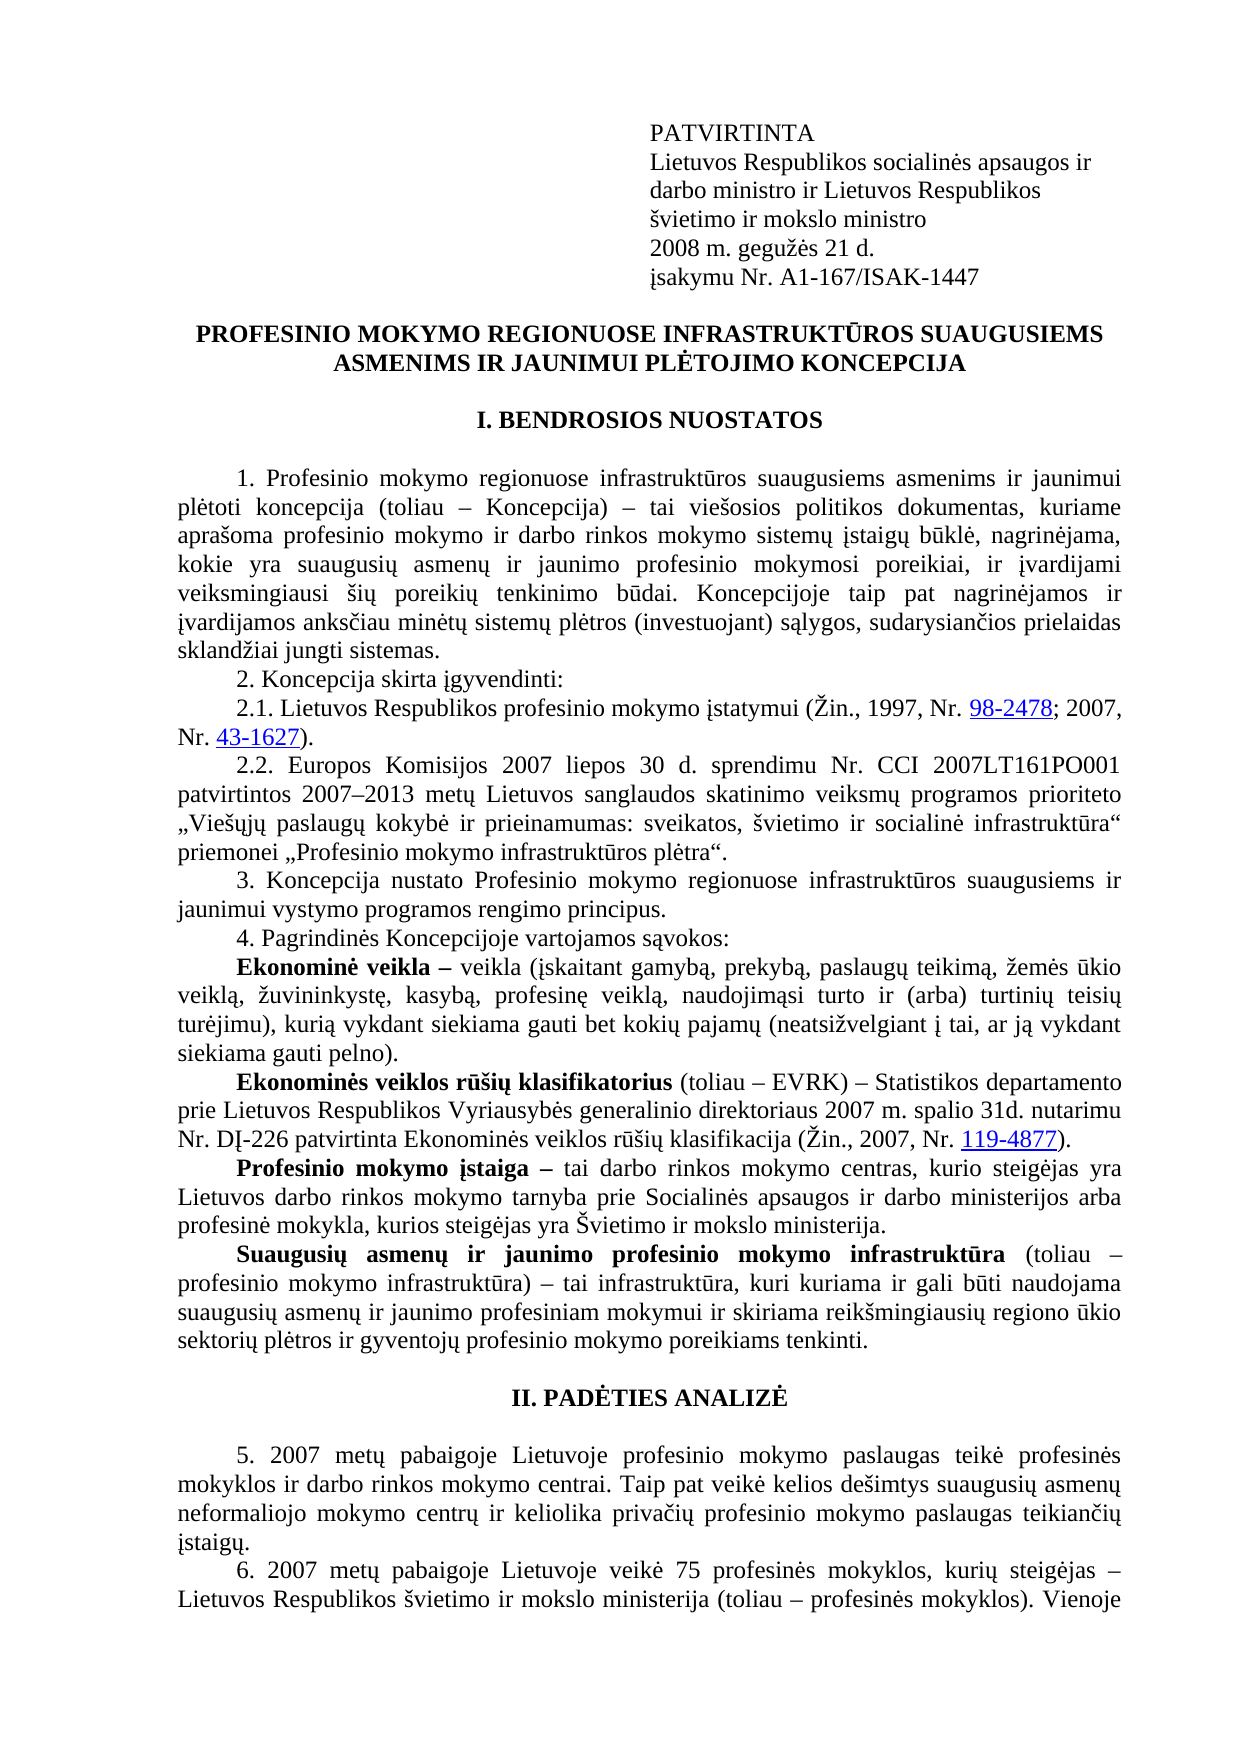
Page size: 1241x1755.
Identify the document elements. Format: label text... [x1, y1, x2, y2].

text PROFESINIO MOKYMO REGIONUOSE INFRASTRUKTŪROS SUAUGUSIEMS ASMENIMS IR JAUNIMUI PLĖTOJIMO KONCEPCIJA [177, 319, 1122, 377]
text įsakymu Nr. A1-167/ISAK-1447 [649, 262, 1122, 291]
text 4. Pagrindinės Koncepcijoje vartojamos sąvokos: [177, 923, 1122, 952]
text 6. 2007 metų pabaigoje Lietuvoje veikė 75 profesinės mokyklos, kurių steigėjas – Lietuvos Respublikos švietimo ir mokslo ministerija (toliau – profesinės mokyklos). Vienoje [177, 1556, 1122, 1613]
text Suaugusių asmenų ir jaunimo profesinio mokymo infrastruktūra (toliau – profesinio mokymo infrastruktūra) – tai infrastruktūra, kuri kuriama ir gali būti naudojama suaugusių asmenų ir jaunimo profesiniam mokymui ir skiriama reikšmingiausių regiono ūkio sektorių plėtros ir gyventojų profesinio mokymo poreikiams tenkinti. [177, 1239, 1122, 1354]
text Ekonominė veikla – veikla (įskaitant gamybą, prekybą, paslaugų teikimą, žemės ūkio veiklą, žuvininkystę, kasybą, profesinę veiklą, naudojimąsi turto ir (arba) turtinių teisių turėjimu), kurią vykdant siekiama gauti bet kokių pajamų (neatsižvelgiant į tai, ar ją vykdant siekiama gauti pelno). [177, 952, 1122, 1067]
text Lietuvos Respublikos socialinės apsaugos ir [649, 147, 1122, 176]
text II. PADĖTIES ANALIZĖ [177, 1383, 1122, 1412]
text Profesinio mokymo įstaiga – tai darbo rinkos mokymo centras, kurio steigėjas yra Lietuvos darbo rinkos mokymo tarnyba prie Socialinės apsaugos ir darbo ministerijos arba profesinė mokykla, kurios steigėjas yra Švietimo ir mokslo ministerija. [177, 1153, 1122, 1239]
text 1. Profesinio mokymo regionuose infrastruktūros suaugusiems asmenims ir jaunimui plėtoti koncepcija (toliau – Koncepcija) – tai viešosios politikos dokumentas, kuriame aprašoma profesinio mokymo ir darbo rinkos mokymo sistemų įstaigų būklė, nagrinėjama, kokie yra suaugusių asmenų ir jaunimo profesinio mokymosi poreikiai, ir įvardijami veiksmingiausi šių poreikių tenkinimo būdai. Koncepcijoje taip pat nagrinėjamos ir įvardijamos anksčiau minėtų sistemų plėtros (investuojant) sąlygos, sudarysiančios prielaidas sklandžiai jungti sistemas. [177, 463, 1122, 664]
text 2.1. Lietuvos Respublikos profesinio mokymo įstatymui (Žin., 1997, Nr. 98-2478; 2007, Nr. 43-1627). [177, 693, 1122, 751]
text Ekonominės veiklos rūšių klasifikatorius (toliau – EVRK) – Statistikos departamento prie Lietuvos Respublikos Vyriausybės generalinio direktoriaus 2007 m. spalio 31d. nutarimu Nr. DĮ-226 patvirtinta Ekonominės veiklos rūšių klasifikacija (Žin., 2007, Nr. 119-4877). [177, 1067, 1122, 1153]
text 2. Koncepcija skirta įgyvendinti: [177, 664, 1122, 693]
text darbo ministro ir Lietuvos Respublikos [649, 176, 1122, 204]
text 5. 2007 metų pabaigoje Lietuvoje profesinio mokymo paslaugas teikė profesinės mokyklos ir darbo rinkos mokymo centrai. Taip pat veikė kelios dešimtys suaugusių asmenų neformaliojo mokymo centrų ir keliolika privačių profesinio mokymo paslaugas teikiančių įstaigų. [177, 1441, 1122, 1556]
text 3. Koncepcija nustato Profesinio mokymo regionuose infrastruktūros suaugusiems ir jaunimui vystymo programos rengimo principus. [177, 866, 1122, 923]
text švietimo ir mokslo ministro [649, 204, 1122, 233]
text PATVIRTINTA [649, 118, 1122, 147]
text 2.2. Europos Komisijos 2007 liepos 30 d. sprendimu Nr. CCI 2007LT161PO001 patvirtintos 2007–2013 metų Lietuvos sanglaudos skatinimo veiksmų programos prioriteto „Viešųjų paslaugų kokybė ir prieinamumas: sveikatos, švietimo ir socialinė infrastruktūra“ priemonei „Profesinio mokymo infrastruktūros plėtra“. [177, 751, 1122, 866]
text 2008 m. gegužės 21 d. [649, 233, 1122, 262]
text I. BENDROSIOS NUOSTATOS [177, 406, 1122, 434]
